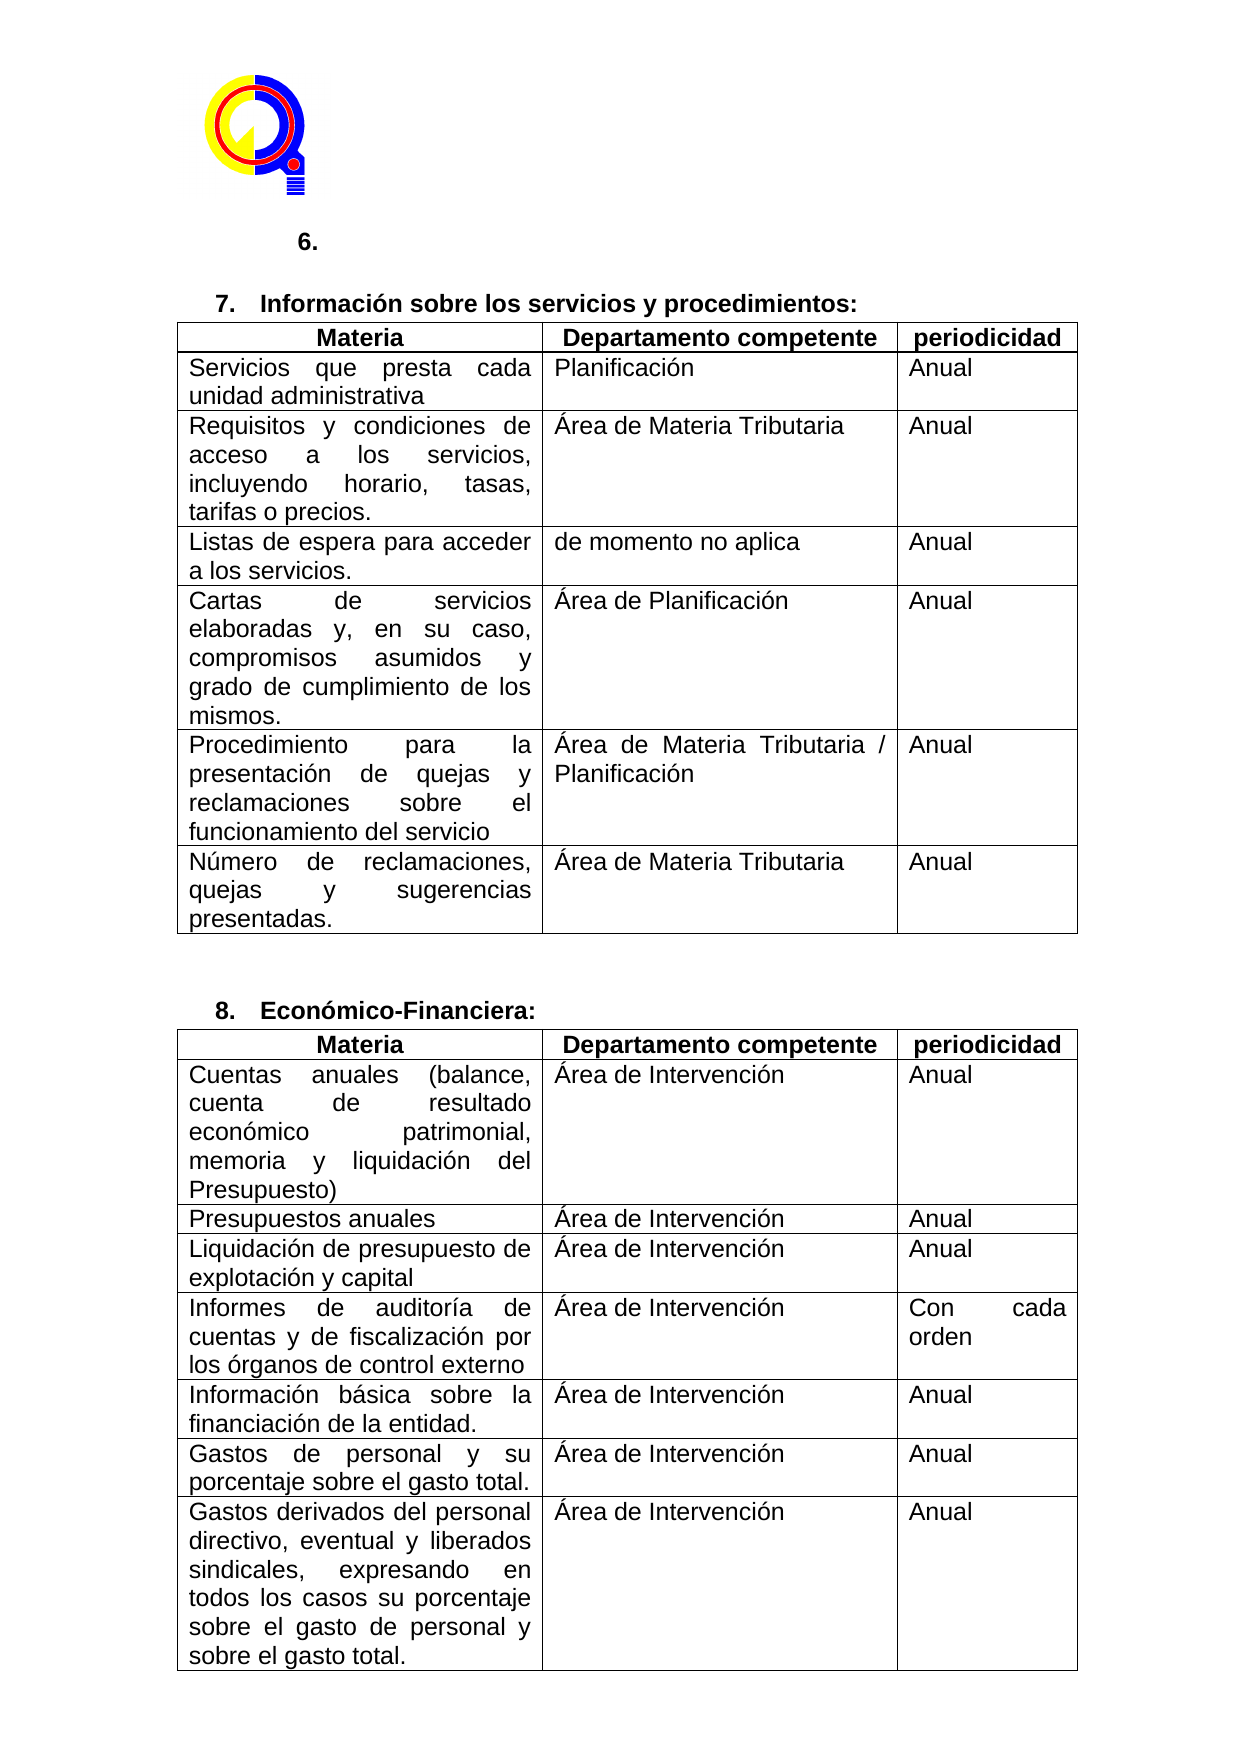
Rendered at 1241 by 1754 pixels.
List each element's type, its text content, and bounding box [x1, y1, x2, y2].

table_cell Área de Intervención [543, 1293, 897, 1379]
table_cell Anual [898, 527, 1077, 584]
table_cell Gastos de personal y su porcentaje sobre el gasto total. [178, 1439, 542, 1496]
table_cell Cuentas anuales (balance, cuenta de resultado económico patrimonial, memoria y liquidación del Presupuesto) [178, 1060, 542, 1203]
table_header Materia [178, 1030, 542, 1059]
table_cell Procedimiento para la presentación de quejas y reclamaciones sobre el funcionamiento del servicio [178, 730, 542, 845]
table_cell Área de Materia Tributaria [543, 411, 897, 526]
table_cell Planificación [543, 353, 897, 410]
table_cell Número de reclamaciones, quejas y sugerencias presentadas. [178, 846, 542, 933]
table_cell Área de Intervención [543, 1060, 897, 1203]
table_cell Anual [898, 1439, 1077, 1496]
table_cell Área de Intervención [543, 1380, 897, 1438]
table_cell Anual [898, 586, 1077, 729]
table_cell Requisitos y condiciones de acceso a los servicios, incluyendo horario, tasas, tarifas o precios. [178, 411, 542, 526]
table_cell Listas de espera para acceder a los servicios. [178, 527, 542, 584]
table_cell Anual [898, 730, 1077, 845]
table_cell Área de Planificación [543, 586, 897, 729]
table_cell de momento no aplica [543, 527, 897, 584]
table_cell Anual [898, 1060, 1077, 1203]
table_cell Área de Intervención [543, 1439, 897, 1496]
table_cell Información básica sobre la financiación de la entidad. [178, 1380, 542, 1438]
table_cell Gastos derivados del personal directivo, eventual y liberados sindicales, expresando en todos los casos su porcentaje sobre el gasto de personal y sobre el gasto total. [178, 1497, 542, 1670]
table_header periodicidad [898, 323, 1077, 351]
table_cell Área de Intervención [543, 1234, 897, 1292]
table_cell Anual [898, 846, 1077, 933]
table_cell Anual [898, 1234, 1077, 1292]
table_cell Área de Materia Tributaria / Planificación [543, 730, 897, 845]
table_header Materia [178, 323, 542, 351]
table_cell Servicios que presta cada unidad administrativa [178, 353, 542, 410]
table_cell Anual [898, 1380, 1077, 1438]
table_cell Anual [898, 353, 1077, 410]
table_cell Con cada orden [898, 1293, 1077, 1379]
table_cell Presupuestos anuales [178, 1205, 542, 1233]
table_cell Cartas de servicios elaboradas y, en su caso, compromisos asumidos y grado de cumplimiento de los mismos. [178, 586, 542, 729]
table_cell Anual [898, 411, 1077, 526]
table_cell Anual [898, 1205, 1077, 1233]
subtitle Información sobre los servicios y procedimientos: [215, 289, 1078, 317]
table_cell Informes de auditoría de cuentas y de fiscalización por los órganos de control externo [178, 1293, 542, 1379]
table_cell Área de Intervención [543, 1205, 897, 1233]
subtitle Económico-Financiera: [215, 996, 1078, 1024]
table_cell Anual [898, 1497, 1077, 1670]
table_header periodicidad [898, 1030, 1077, 1059]
table_cell Área de Materia Tributaria [543, 846, 897, 933]
table_cell Área de Intervención [543, 1497, 897, 1670]
table_header Departamento competente [543, 1030, 897, 1059]
table_cell Liquidación de presupuesto de explotación y capital [178, 1234, 542, 1292]
table_header Departamento competente [543, 323, 897, 351]
